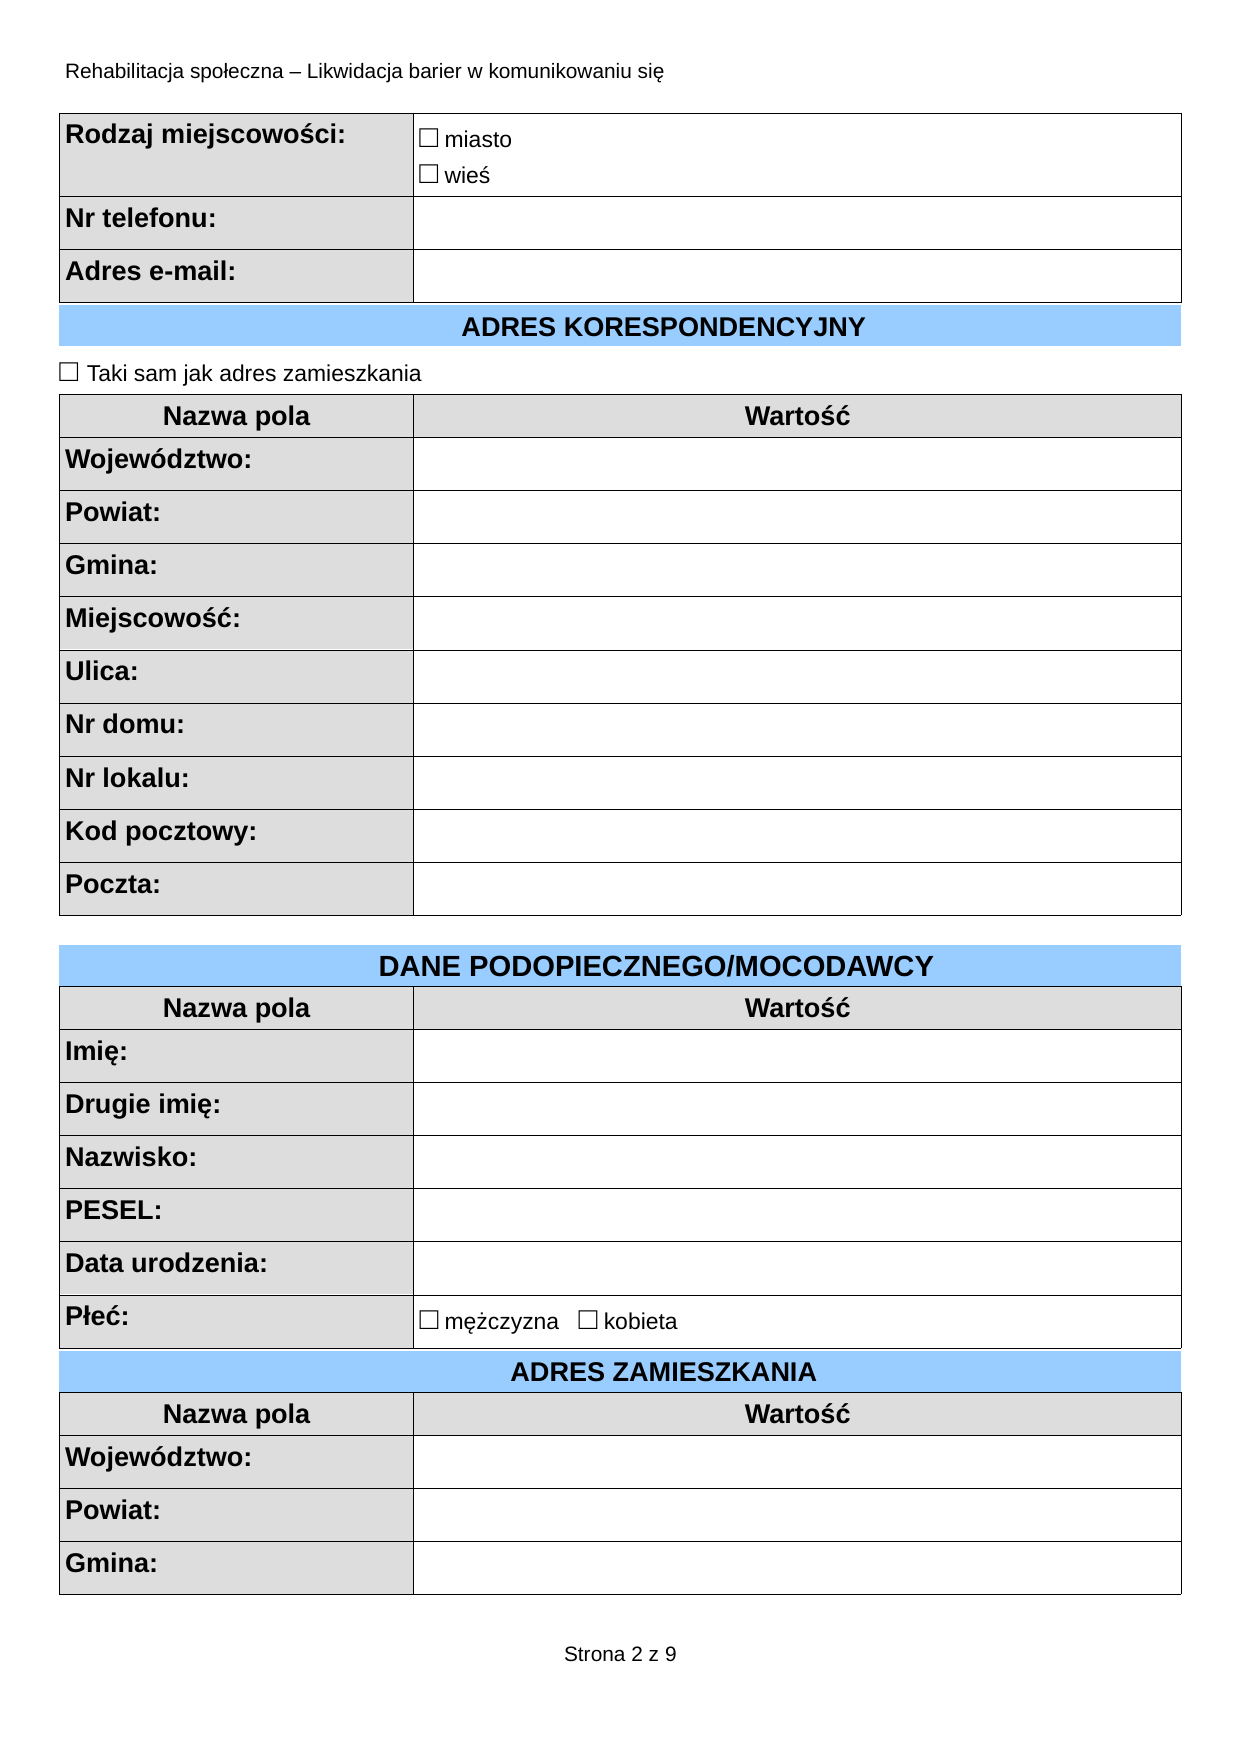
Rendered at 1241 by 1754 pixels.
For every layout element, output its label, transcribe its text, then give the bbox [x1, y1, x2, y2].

table_cell Poczta: [60, 863, 413, 915]
table_cell [414, 1436, 1181, 1488]
table_header Nazwa pola [60, 395, 413, 437]
table_cell [414, 597, 1181, 649]
table_cell Województwo: [60, 1436, 413, 1488]
table_cell Imię: [60, 1030, 413, 1082]
table_cell [414, 863, 1181, 915]
table_cell [414, 1189, 1181, 1241]
table_cell Nr telefonu: [60, 197, 413, 249]
table_cell [414, 1030, 1181, 1082]
table_cell [414, 1242, 1181, 1294]
table_cell Nr lokalu: [60, 757, 413, 809]
table_header Wartość [414, 987, 1181, 1029]
table_cell PESEL: [60, 1189, 413, 1241]
table_cell Gmina: [60, 544, 413, 596]
table_cell Miejscowość: [60, 597, 413, 649]
table_cell [414, 1083, 1181, 1135]
text □ Taki sam jak adres zamieszkania [59, 352, 1181, 388]
table_cell Kod pocztowy: [60, 810, 413, 862]
table_cell Nr domu: [60, 704, 413, 756]
subtitle ADRES ZAMIESZKANIA [59, 1351, 1181, 1392]
table_cell [414, 197, 1181, 249]
table_cell [414, 810, 1181, 862]
subtitle ADRES KORESPONDENCYJNY [59, 305, 1181, 346]
table_cell Płeć: [60, 1296, 413, 1348]
table_cell Data urodzenia: [60, 1242, 413, 1294]
subtitle DANE PODOPIECZNEGO/MOCODAWCY [59, 945, 1181, 986]
table_header Wartość [414, 395, 1181, 437]
table_cell [414, 250, 1181, 302]
table_cell [414, 1136, 1181, 1188]
table_cell Adres e-mail: [60, 250, 413, 302]
table_cell Powiat: [60, 1489, 413, 1541]
table_cell [414, 757, 1181, 809]
table_cell Województwo: [60, 438, 413, 490]
table_cell [414, 651, 1181, 703]
table_cell Nazwisko: [60, 1136, 413, 1188]
table_cell □ mężczyzna □ kobieta [414, 1296, 1181, 1348]
table_header Nazwa pola [60, 987, 413, 1029]
table_cell Gmina: [60, 1542, 413, 1594]
table_header Nazwa pola [60, 1393, 413, 1435]
table_header Wartość [414, 1393, 1181, 1435]
table_cell [414, 1542, 1181, 1594]
table_cell [414, 1489, 1181, 1541]
table_cell [414, 491, 1181, 543]
table_cell [414, 544, 1181, 596]
table_cell Drugie imię: [60, 1083, 413, 1135]
table_cell Rodzaj miejscowości: [60, 114, 413, 196]
table_cell [414, 438, 1181, 490]
table_cell □ miasto □ wieś [414, 114, 1181, 196]
table_cell Ulica: [60, 651, 413, 703]
table_cell [414, 704, 1181, 756]
table_cell Powiat: [60, 491, 413, 543]
